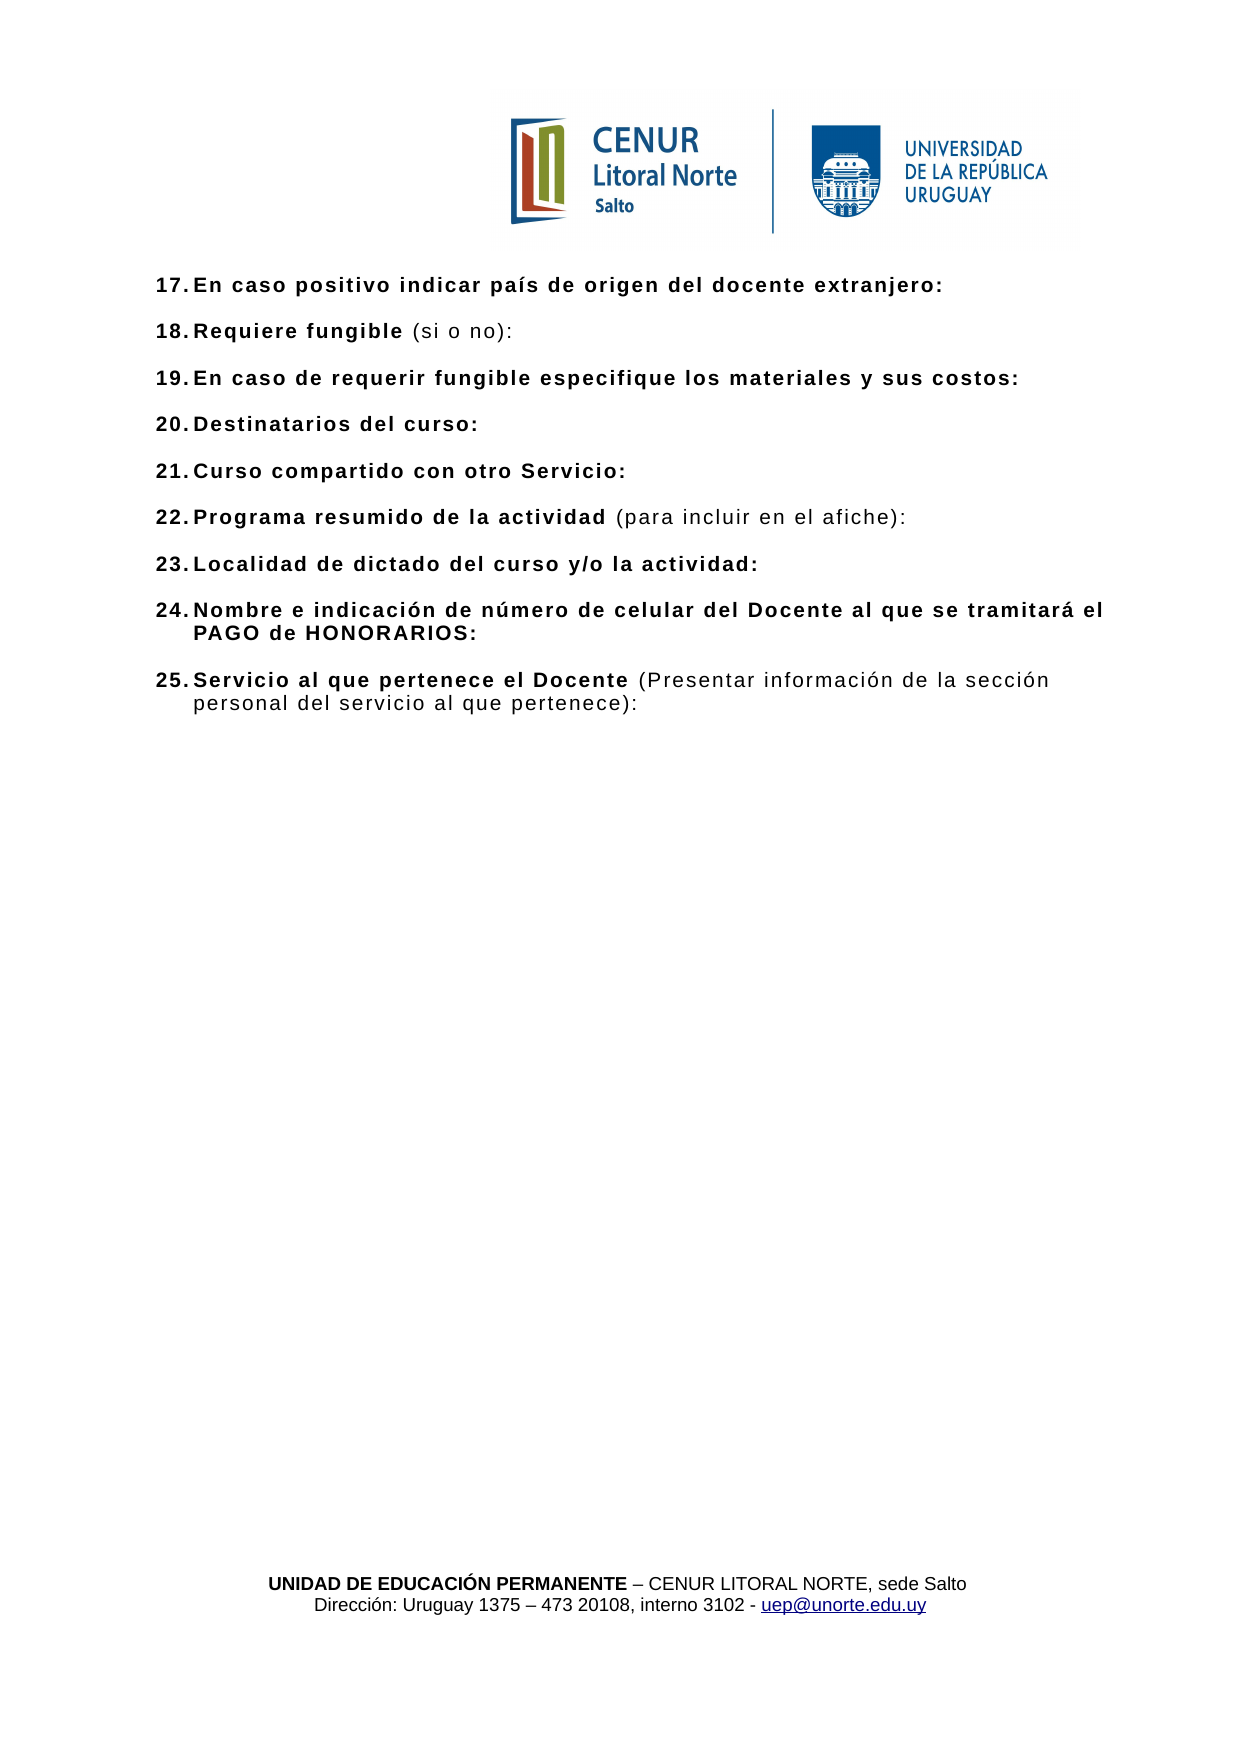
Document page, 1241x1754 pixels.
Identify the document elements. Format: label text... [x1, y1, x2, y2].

list En caso de requerir fungible especifique los materiales y sus costos: [156, 366, 1122, 390]
list Nombre e indicación de número de celular del Docente al que se tramitará el PAGO de HONORARIOS: [156, 599, 1122, 645]
picture [489, 89, 1082, 251]
list Servicio al que pertenece el Docente (Presentar información de la sección personal del servicio al que pertenece): [156, 668, 1122, 715]
list Requiere fungible (si o no): [156, 320, 1122, 343]
list Programa resumido de la actividad (para incluir en el afiche): [156, 506, 1122, 529]
list Curso compartido con otro Servicio: [156, 459, 1122, 483]
list En caso positivo indicar país de origen del docente extranjero: [156, 273, 1122, 297]
list Destinatarios del curso: [156, 413, 1122, 436]
list Localidad de dictado del curso y/o la actividad: [156, 552, 1122, 576]
